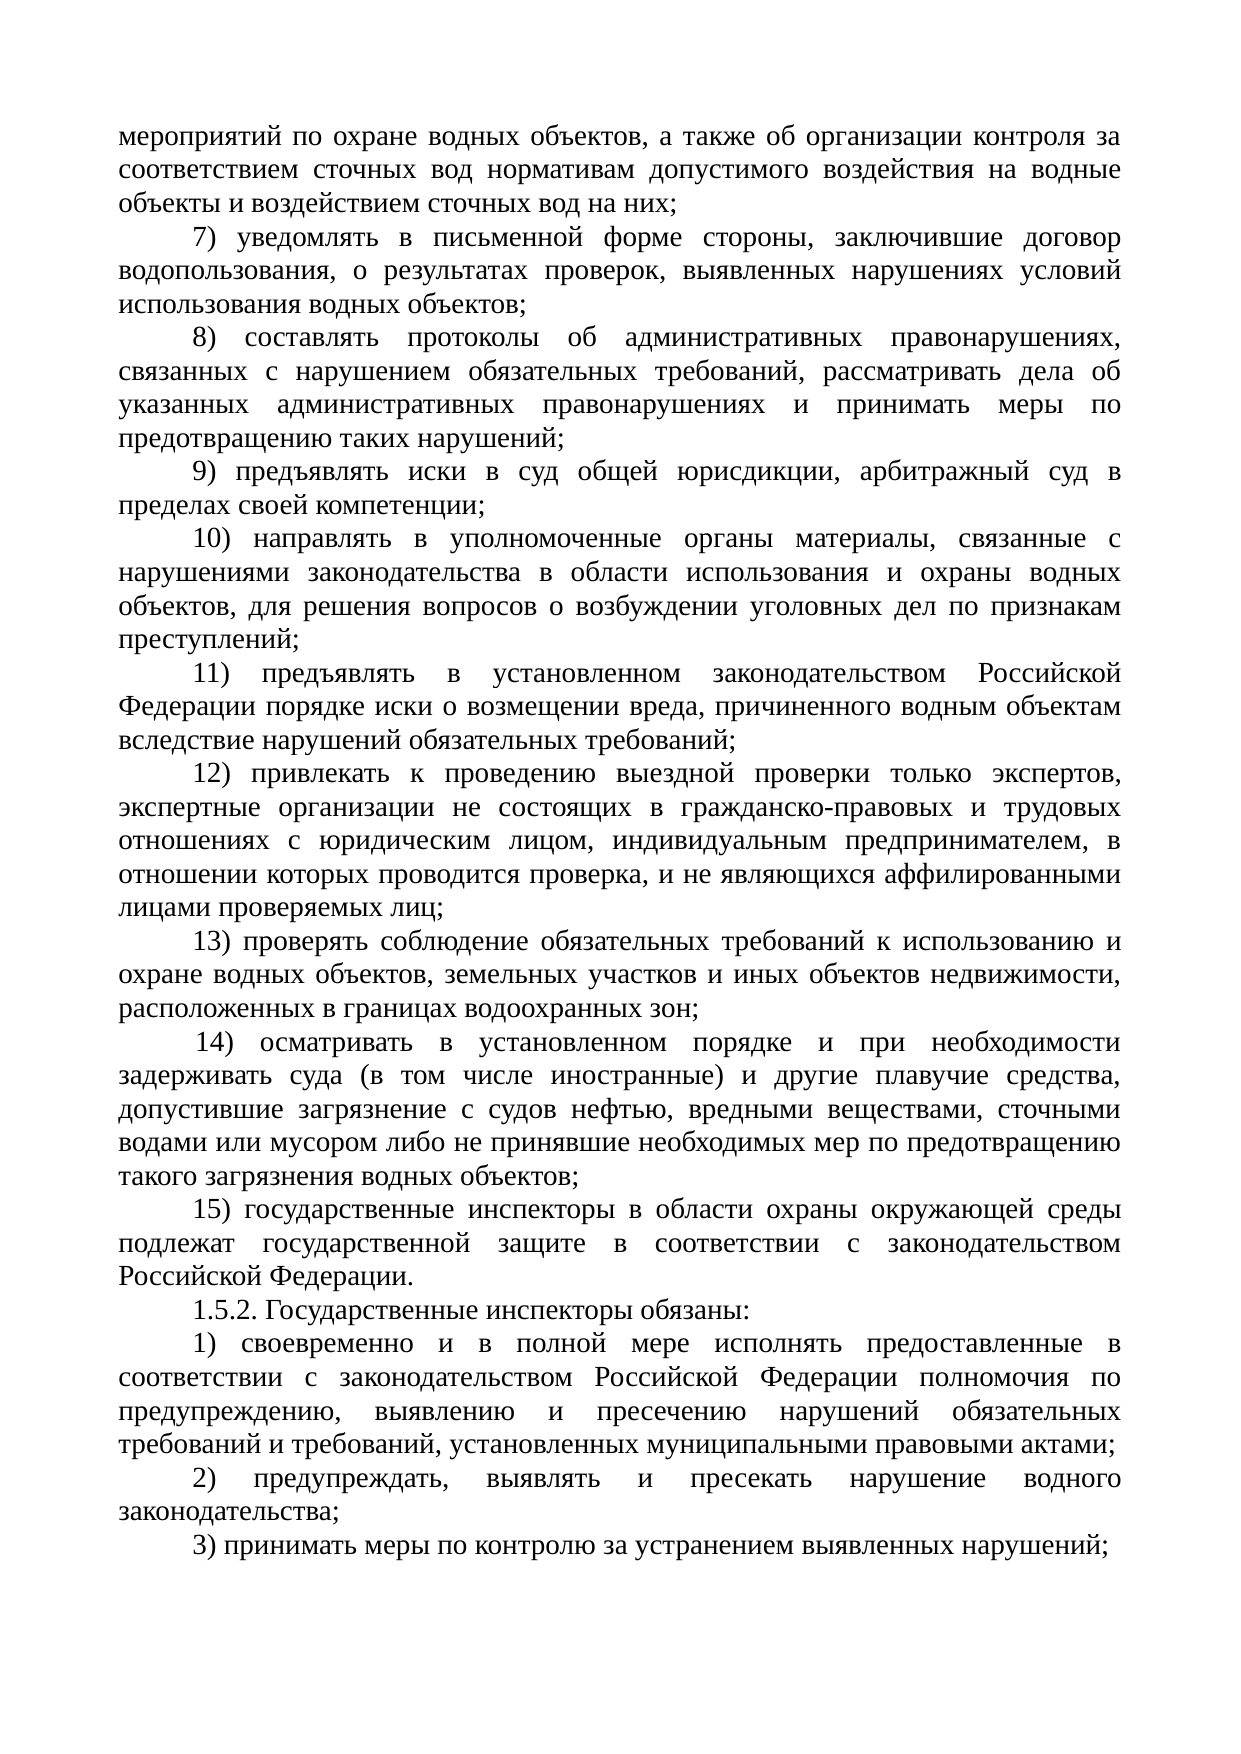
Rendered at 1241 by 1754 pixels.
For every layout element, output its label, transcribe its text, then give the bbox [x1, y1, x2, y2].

text 1) своевременно и в полной мере исполнять предоставленные в соответствии с законодательством Российской Федерации полномочия по предупреждению, выявлению и пресечению нарушений обязательных требований и требований, установленных муниципальными правовыми актами; [118, 1326, 1122, 1460]
text 3) принимать меры по контролю за устранением выявленных нарушений; [118, 1527, 1122, 1560]
text 13) проверять соблюдение обязательных требований к использованию и охране водных объектов, земельных участков и иных объектов недвижимости, расположенных в границах водоохранных зон; [118, 923, 1122, 1024]
text мероприятий по охране водных объектов, а также об организации контроля за соответствием сточных вод нормативам допустимого воздействия на водные объекты и воздействием сточных вод на них; [118, 118, 1122, 219]
text 14) осматривать в установленном порядке и при необходимости задерживать суда (в том числе иностранные) и другие плавучие средства, допустившие загрязнение с судов нефтью, вредными веществами, сточными водами или мусором либо не принявшие необходимых мер по предотвращению такого загрязнения водных объектов; [118, 1024, 1122, 1191]
text 1.5.2. Государственные инспекторы обязаны: [118, 1292, 1122, 1326]
text 10) направлять в уполномоченные органы материалы, связанные с нарушениями законодательства в области использования и охраны водных объектов, для решения вопросов о возбуждении уголовных дел по признакам преступлений; [118, 521, 1122, 655]
text 9) предъявлять иски в суд общей юрисдикции, арбитражный суд в пределах своей компетенции; [118, 453, 1122, 521]
text 7) уведомлять в письменной форме стороны, заключившие договор водопользования, о результатах проверок, выявленных нарушениях условий использования водных объектов; [118, 219, 1122, 319]
text 8) составлять протоколы об административных правонарушениях, связанных с нарушением обязательных требований, рассматривать дела об указанных административных правонарушениях и принимать меры по предотвращению таких нарушений; [118, 319, 1122, 453]
text 11) предъявлять в установленном законодательством Российской Федерации порядке иски о возмещении вреда, причиненного водным объектам вследствие нарушений обязательных требований; [118, 655, 1122, 755]
text 2) предупреждать, выявлять и пресекать нарушение водного законодательства; [118, 1460, 1122, 1527]
text 12) привлекать к проведению выездной проверки только экспертов, экспертные организации не состоящих в гражданско-правовых и трудовых отношениях с юридическим лицом, индивидуальным предпринимателем, в отношении которых проводится проверка, и не являющихся аффилированными лицами проверяемых лиц; [118, 755, 1122, 923]
text 15) государственные инспекторы в области охраны окружающей среды подлежат государственной защите в соответствии с законодательством Российской Федерации. [118, 1191, 1122, 1292]
